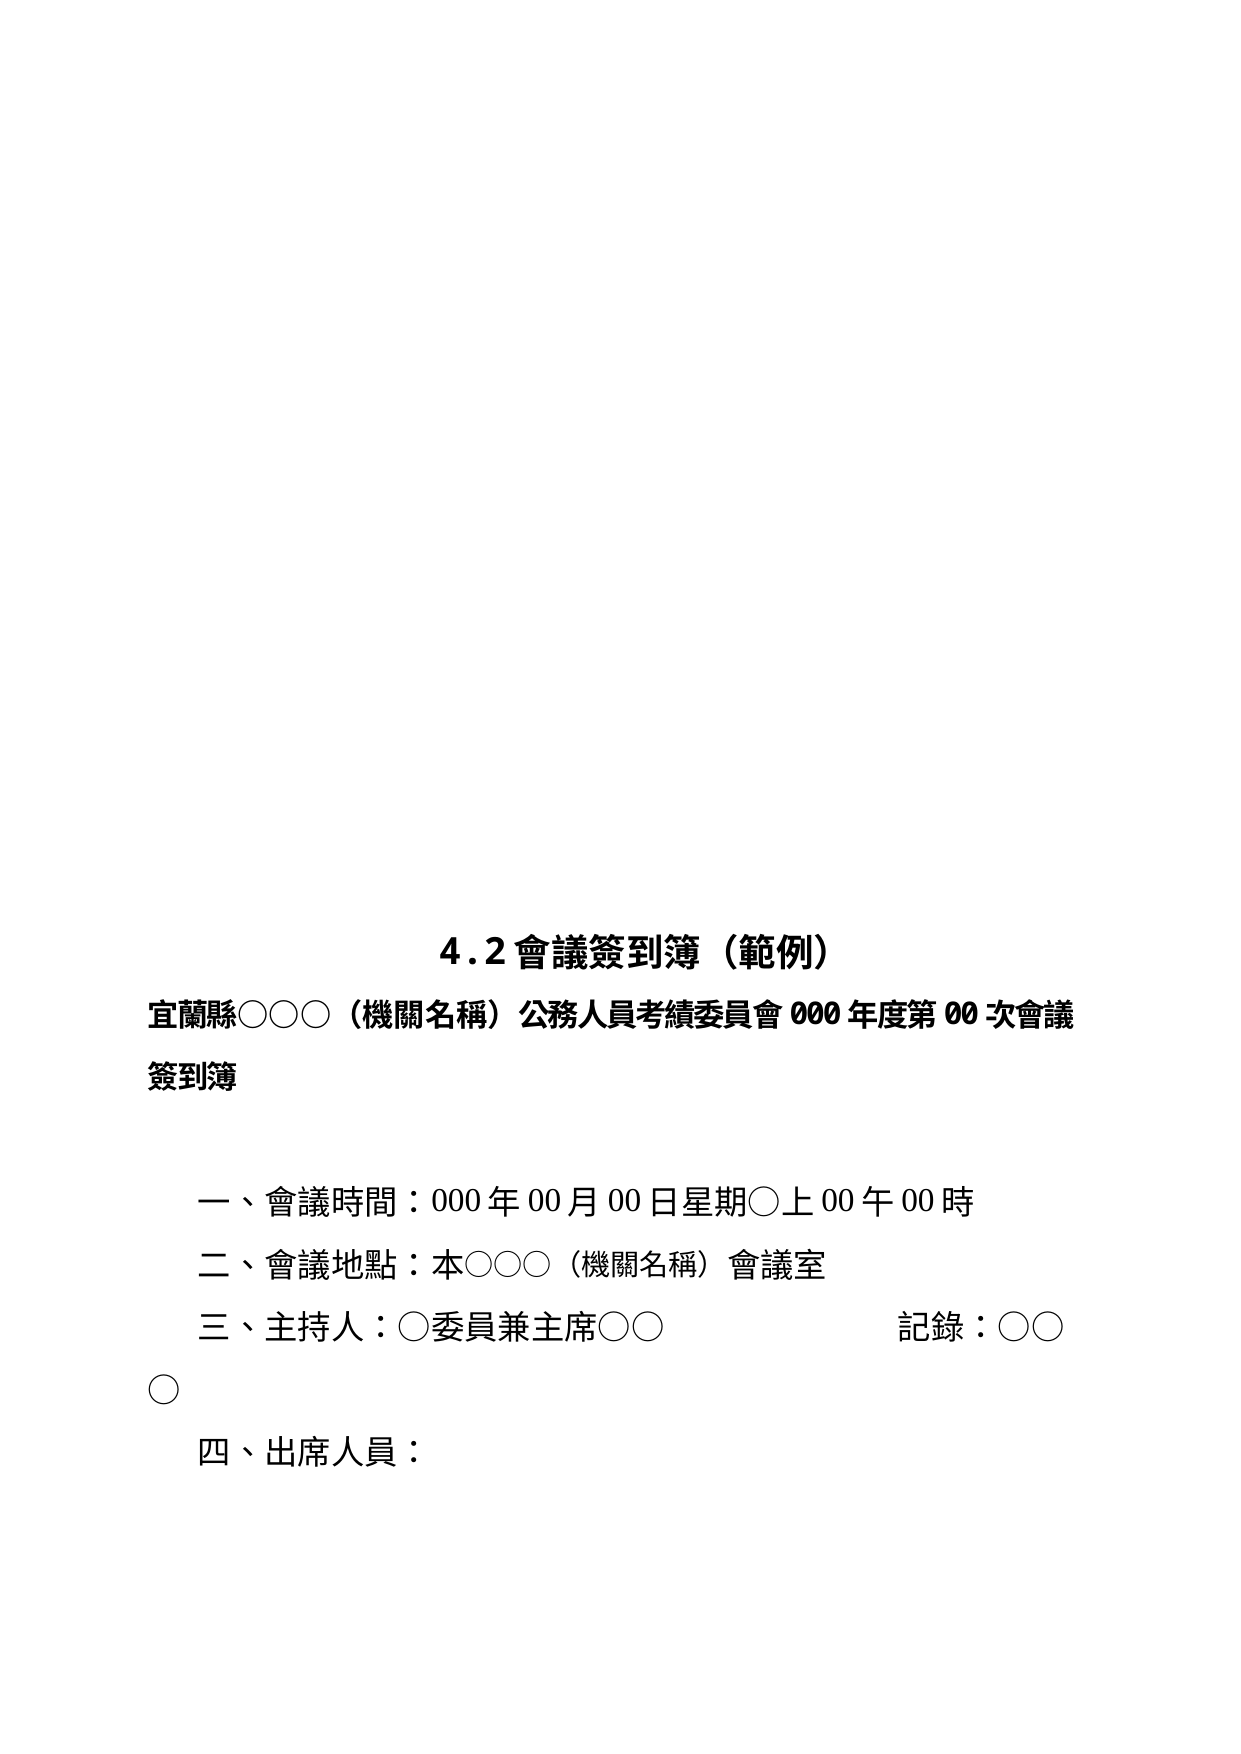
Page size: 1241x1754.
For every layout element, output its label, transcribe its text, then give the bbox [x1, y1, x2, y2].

text 四、出席人員： [148, 1408, 1092, 1471]
text 三、主持人：○委員兼主席○○ 記錄：○○○ [148, 1283, 1092, 1408]
text 宜蘭縣○○○（機關名稱）公務人員考績委員會000年度第00次會議簽到簿 [148, 971, 1092, 1096]
text 一、會議時間：000年00月00日星期○上00午00時 [148, 1158, 1092, 1221]
text 二、會議地點：本○○○（機關名稱）會議室 [148, 1221, 1092, 1283]
text 4.2會議簽到簿（範例） [148, 908, 1092, 971]
